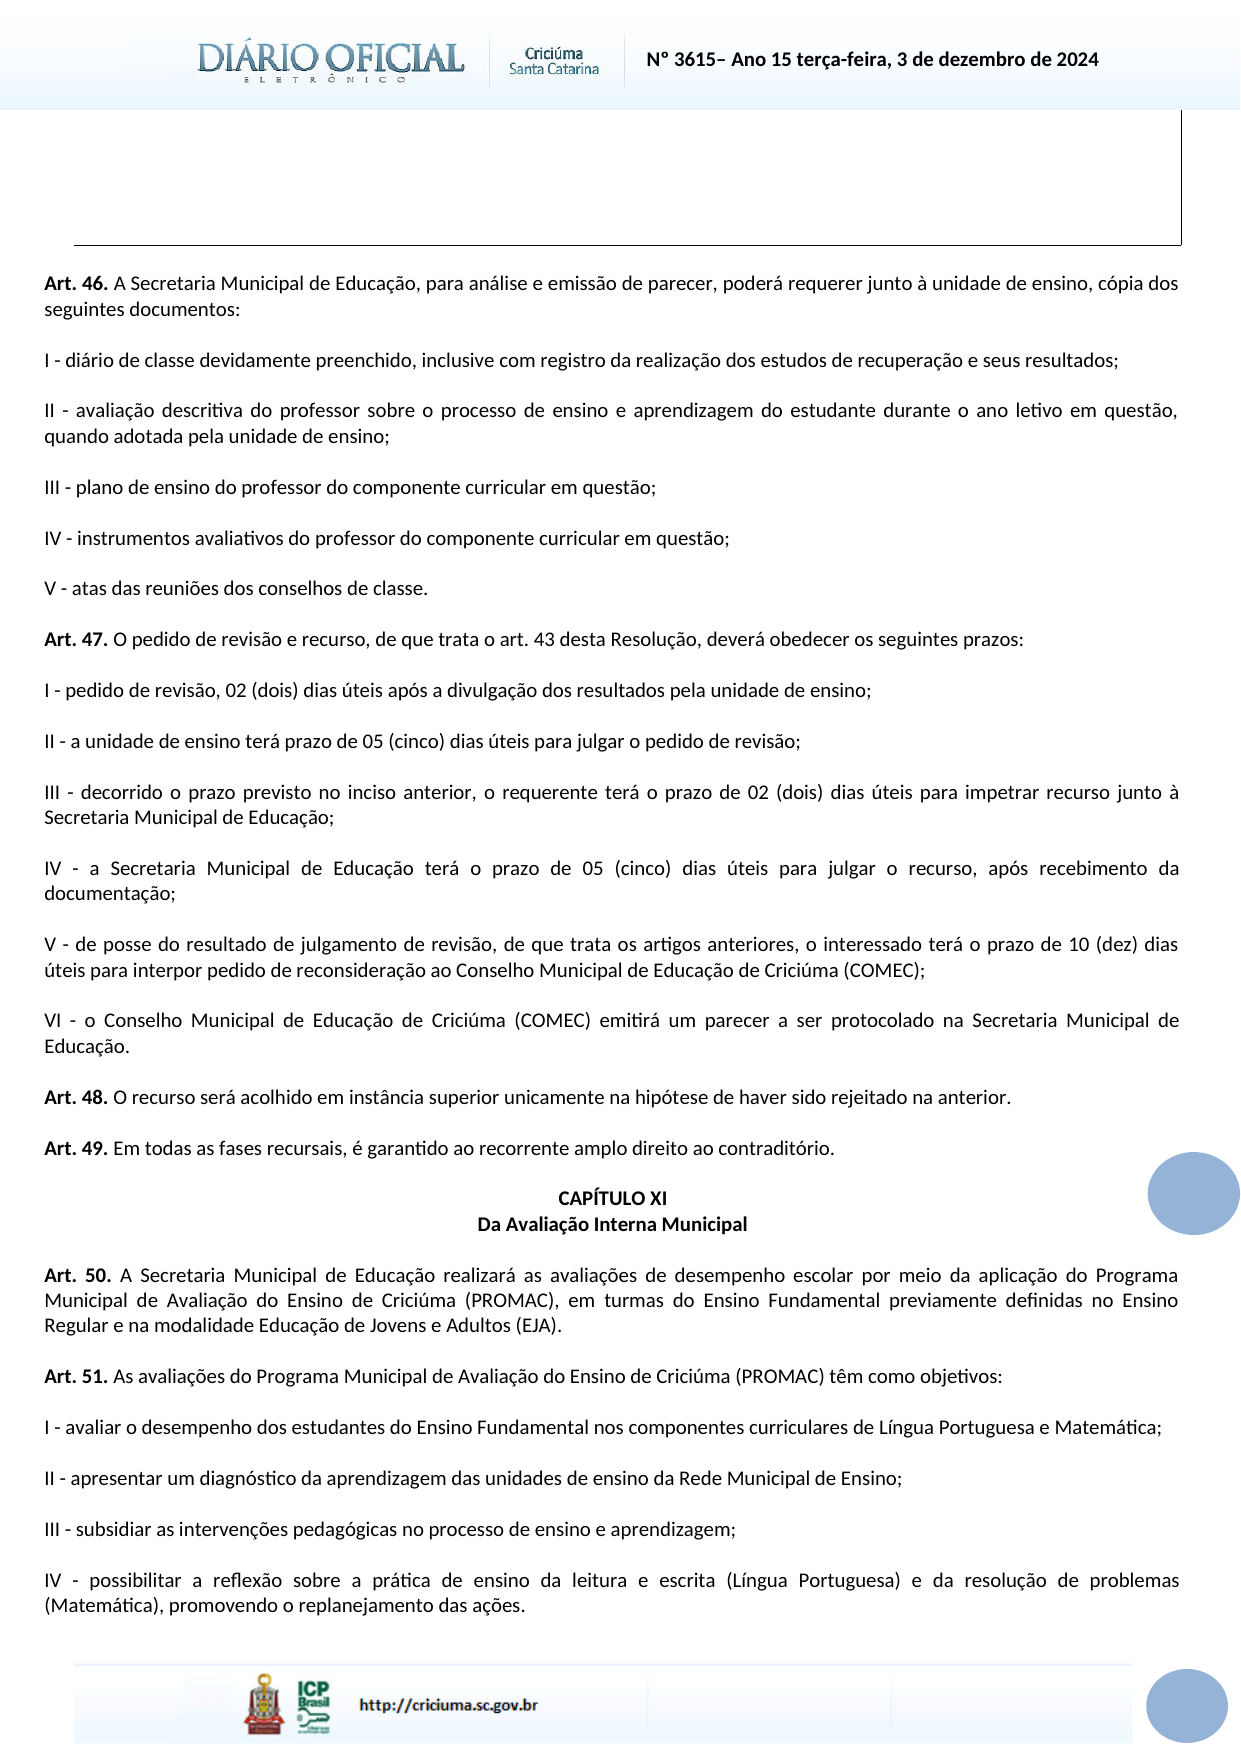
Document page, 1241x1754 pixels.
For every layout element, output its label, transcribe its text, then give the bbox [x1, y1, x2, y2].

text I - diário de classe devidamente preenchido, inclusive com registro da realização dos estudos de recuperação e seus resultados; [44, 347, 1181, 372]
text II - a unidade de ensino terá prazo de 05 (cinco) dias úteis para julgar o pedido de revisão; [44, 728, 1181, 753]
text Da Avaliação Interna Municipal [44, 1211, 1181, 1236]
text I - pedido de revisão, 02 (dois) dias úteis após a divulgação dos resultados pela unidade de ensino; [44, 677, 1181, 703]
text Art. 50. A Secretaria Municipal de Educação realizará as avaliações de desempenho escolar por meio da aplicação do Programa Municipal de Avaliação do Ensino de Criciúma (PROMAC), em turmas do Ensino Fundamental previamente definidas no Ensino Regular e na modalidade Educação de Jovens e Adultos (EJA). [44, 1262, 1181, 1338]
text III - plano de ensino do professor do componente curricular em questão; [44, 474, 1181, 499]
text III - decorrido o prazo previsto no inciso anterior, o requerente terá o prazo de 02 (dois) dias úteis para impetrar recurso junto à Secretaria Municipal de Educação; [44, 779, 1181, 830]
text IV - instrumentos avaliativos do professor do componente curricular em questão; [44, 525, 1181, 550]
text Art. 51. As avaliações do Programa Municipal de Avaliação do Ensino de Criciúma (PROMAC) têm como objetivos: [44, 1363, 1181, 1389]
text V - atas das reuniões dos conselhos de classe. [44, 576, 1181, 601]
text V - de posse do resultado de julgamento de revisão, de que trata os artigos anteriores, o interessado terá o prazo de 10 (dez) dias úteis para interpor pedido de reconsideração ao Conselho Municipal de Educação de Criciúma (COMEC); [44, 931, 1181, 982]
text II - apresentar um diagnóstico da aprendizagem das unidades de ensino da Rede Municipal de Ensino; [44, 1465, 1181, 1491]
text CAPÍTULO XI [44, 1186, 1151, 1211]
text IV - a Secretaria Municipal de Educação terá o prazo de 05 (cinco) dias úteis para julgar o recurso, após recebimento da documentação; [44, 855, 1181, 906]
text Art. 48. O recurso será acolhido em instância superior unicamente na hipótese de haver sido rejeitado na anterior. [44, 1084, 1181, 1109]
text I - avaliar o desempenho dos estudantes do Ensino Fundamental nos componentes curriculares de Língua Portuguesa e Matemática; [44, 1414, 1181, 1440]
text Art. 46. A Secretaria Municipal de Educação, para análise e emissão de parecer, poderá requerer junto à unidade de ensino, cópia dos seguintes documentos: [44, 271, 1181, 321]
text IV - possibilitar a reflexão sobre a prática de ensino da leitura e escrita (Língua Portuguesa) e da resolução de problemas (Matemática), promovendo o replanejamento das ações. [44, 1567, 1181, 1618]
text III - subsidiar as intervenções pedagógicas no processo de ensino e aprendizagem; [44, 1516, 1181, 1541]
text Art. 47. O pedido de revisão e recurso, de que trata o art. 43 desta Resolução, deverá obedecer os seguintes prazos: [44, 626, 1181, 652]
text Art. 49. Em todas as fases recursais, é garantido ao recorrente amplo direito ao contraditório. [44, 1135, 1181, 1160]
text VI - o Conselho Municipal de Educação de Criciúma (COMEC) emitirá um parecer a ser protocolado na Secretaria Municipal de Educação. [44, 1008, 1181, 1058]
text II - avaliação descritiva do professor sobre o processo de ensino e aprendizagem do estudante durante o ano letivo em questão, quando adotada pela unidade de ensino; [44, 398, 1181, 448]
